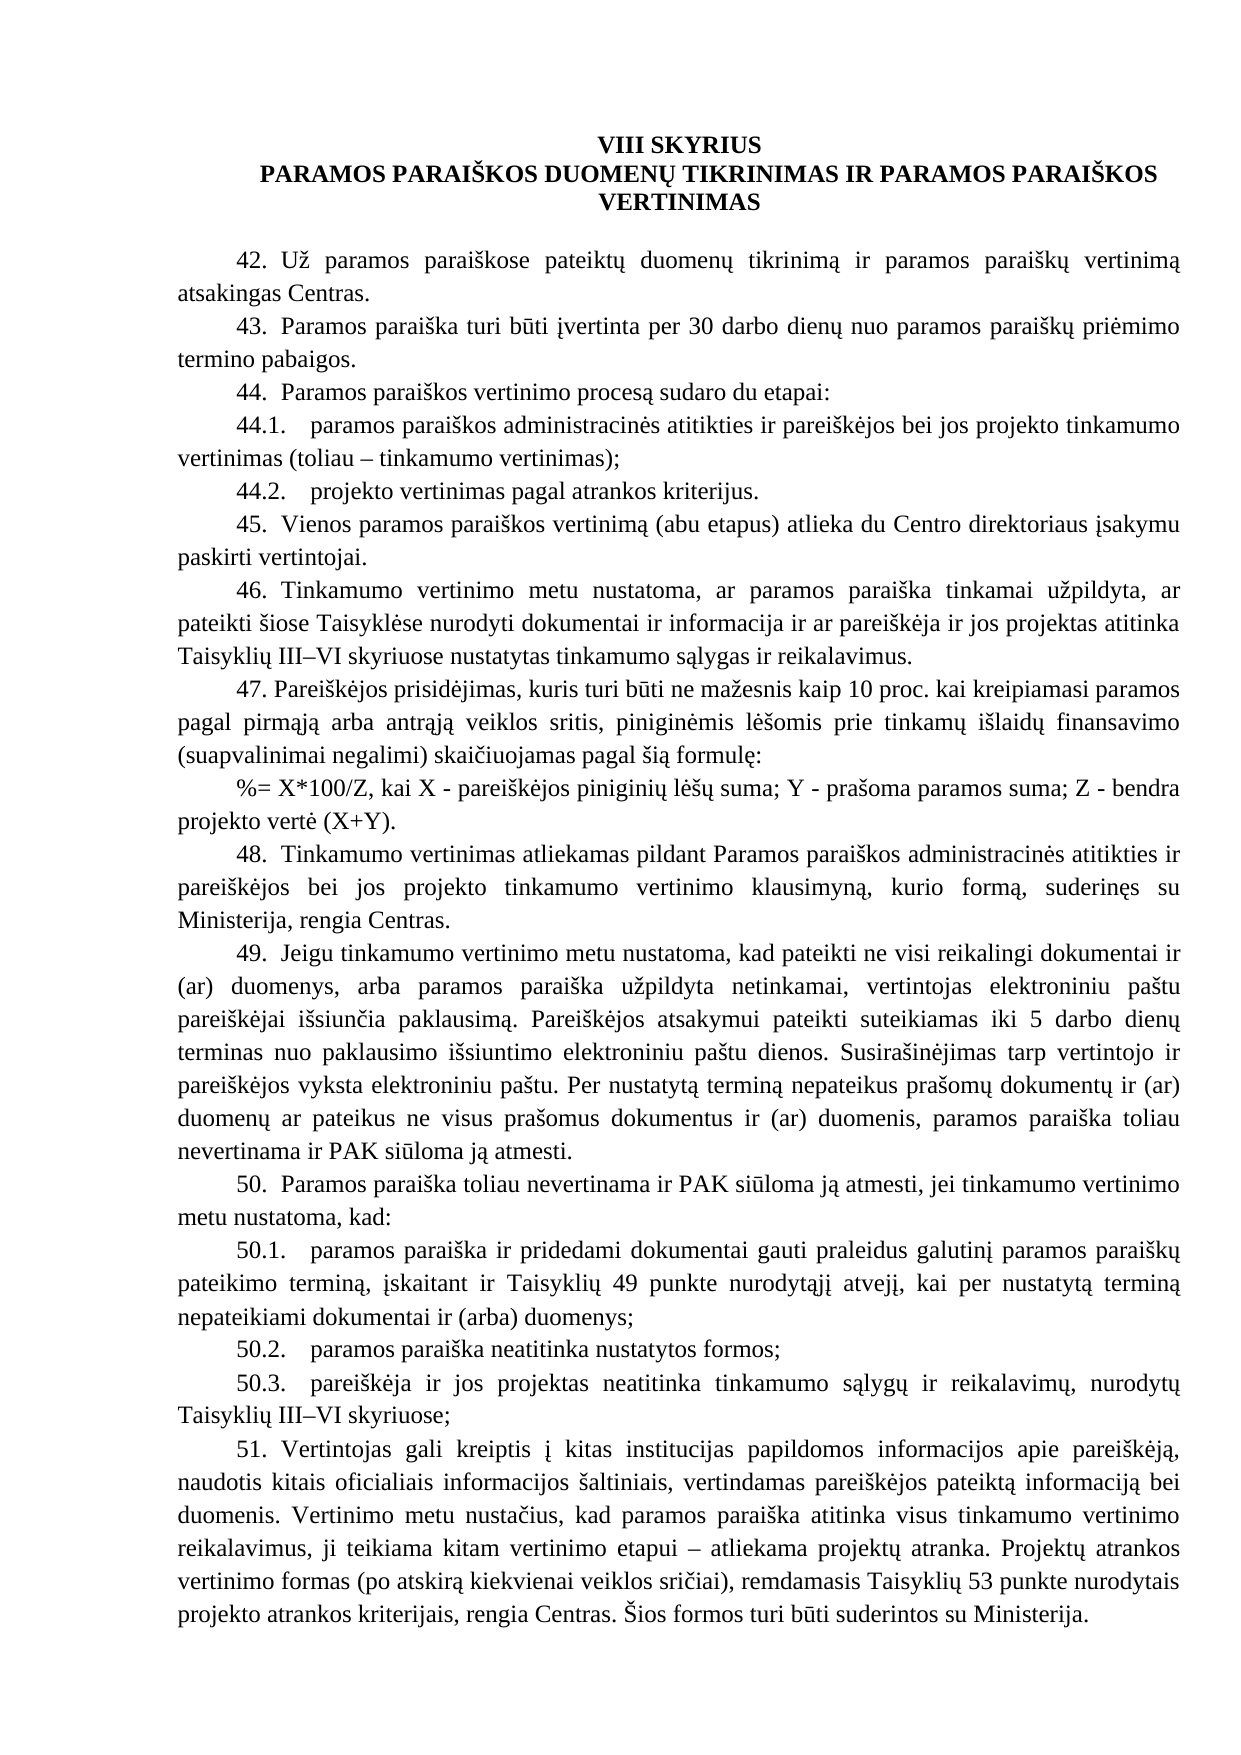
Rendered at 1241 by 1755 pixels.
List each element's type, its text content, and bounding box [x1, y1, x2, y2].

text %= X*100/Z, kai X - pareiškėjos piniginių lėšų suma; Y - prašoma paramos suma; Z - bendra projekto vertė (X+Y). [177, 773, 1181, 835]
text 46. Tinkamumo vertinimo metu nustatoma, ar paramos paraiška tinkamai užpildyta, ar pateikti šiose Taisyklėse nurodyti dokumentai ir informacija ir ar pareiškėja ir jos projektas atitinka Taisyklių III–VI skyriuose nustatytas tinkamumo sąlygas ir reikalavimus. [177, 575, 1181, 670]
text 44. Paramos paraiškos vertinimo procesą sudaro du etapai: [177, 377, 1181, 406]
text 50. Paramos paraiška toliau nevertinama ir PAK siūloma ją atmesti, jei tinkamumo vertinimo metu nustatoma, kad: [177, 1169, 1181, 1231]
text 47. Pareiškėjos prisidėjimas, kuris turi būti ne mažesnis kaip 10 proc. kai kreipiamasi paramos pagal pirmąją arba antrąją veiklos sritis, piniginėmis lėšomis prie tinkamų išlaidų finansavimo (suapvalinimai negalimi) skaičiuojamas pagal šią formulę: [177, 674, 1181, 769]
text 50.1. paramos paraiška ir pridedami dokumentai gauti praleidus galutinį paramos paraiškų pateikimo terminą, įskaitant ir Taisyklių 49 punkte nurodytąjį atvejį, kai per nustatytą terminą nepateikiami dokumentai ir (arba) duomenys; [177, 1236, 1181, 1330]
text 51. Vertintojas gali kreiptis į kitas institucijas papildomos informacijos apie pareiškėją, naudotis kitais oficialiais informacijos šaltiniais, vertindamas pareiškėjos pateiktą informaciją bei duomenis. Vertinimo metu nustačius, kad paramos paraiška atitinka visus tinkamumo vertinimo reikalavimus, ji teikiama kitam vertinimo etapui – atliekama projektų atranka. Projektų atrankos vertinimo formas (po atskirą kiekvienai veiklos sričiai), remdamasis Taisyklių 53 punkte nurodytais projekto atrankos kriterijais, rengia Centras. Šios formos turi būti suderintos su Ministerija. [177, 1434, 1181, 1627]
text 49. Jeigu tinkamumo vertinimo metu nustatoma, kad pateikti ne visi reikalingi dokumentai ir (ar) duomenys, arba paramos paraiška užpildyta netinkamai, vertintojas elektroniniu paštu pareiškėjai išsiunčia paklausimą. Pareiškėjos atsakymui pateikti suteikiamas iki 5 darbo dienų terminas nuo paklausimo išsiuntimo elektroniniu paštu dienos. Susirašinėjimas tarp vertintojo ir pareiškėjos vyksta elektroniniu paštu. Per nustatytą terminą nepateikus prašomų dokumentų ir (ar) duomenų ar pateikus ne visus prašomus dokumentus ir (ar) duomenis, paramos paraiška toliau nevertinama ir PAK siūloma ją atmesti. [177, 938, 1181, 1165]
text 50.2. paramos paraiška neatitinka nustatytos formos; [177, 1334, 1181, 1363]
text 45. Vienos paramos paraiškos vertinimą (abu etapus) atlieka du Centro direktoriaus įsakymu paskirti vertintojai. [177, 509, 1181, 571]
text 50.3. pareiškėja ir jos projektas neatitinka tinkamumo sąlygų ir reikalavimų, nurodytų Taisyklių III–VI skyriuose; [177, 1368, 1181, 1429]
text 43. Paramos paraiška turi būti įvertinta per 30 darbo dienų nuo paramos paraiškų priėmimo termino pabaigos. [177, 311, 1181, 373]
text 42. Už paramos paraiškose pateiktų duomenų tikrinimą ir paramos paraiškų vertinimą atsakingas Centras. [177, 245, 1181, 307]
text 44.2. projekto vertinimas pagal atrankos kriterijus. [177, 476, 1181, 505]
text VIII skyrius [177, 130, 1181, 159]
text PARAMOS PARAIŠKOS DUOMENŲ TIKRINIMAS IR PARAMOS PARAIŠKOS vertinimas [177, 159, 1181, 216]
text 44.1. paramos paraiškos administracinės atitikties ir pareiškėjos bei jos projekto tinkamumo vertinimas (toliau – tinkamumo vertinimas); [177, 410, 1181, 472]
text 48. Tinkamumo vertinimas atliekamas pildant Paramos paraiškos administracinės atitikties ir pareiškėjos bei jos projekto tinkamumo vertinimo klausimyną, kurio formą, suderinęs su Ministerija, rengia Centras. [177, 839, 1181, 934]
